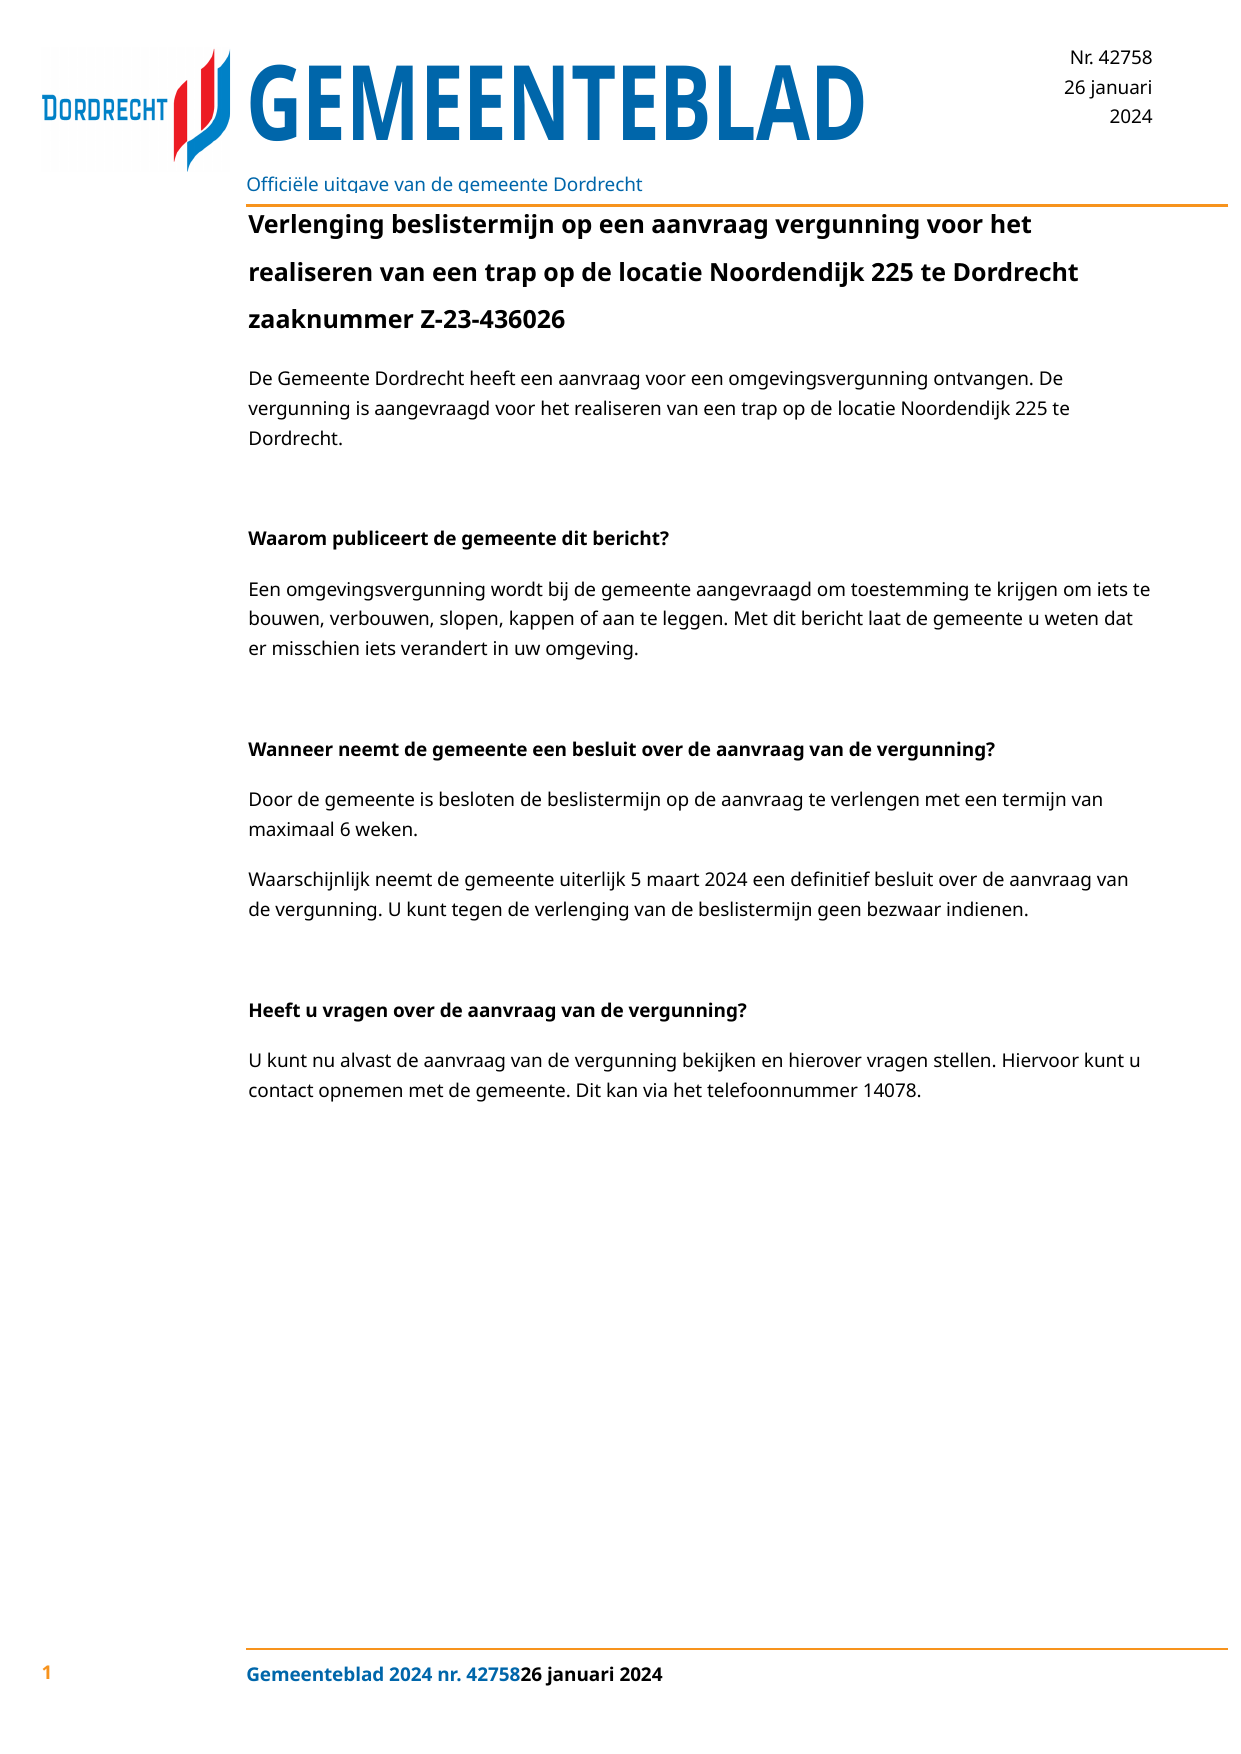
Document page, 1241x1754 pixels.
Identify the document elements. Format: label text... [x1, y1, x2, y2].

text Een omgevingsvergunning wordt bij de gemeente aangevraagd om toestemming te krijgen om iets te bouwen, verbouwen, slopen, kappen of aan te leggen. Met dit bericht laat de gemeente u weten dat er misschien iets verandert in uw omgeving. [248, 576, 1152, 661]
picture [41, 47, 231, 172]
text De Gemeente Dordrecht heeft een aanvraag voor een omgevingsvergunning ontvangen. De vergunning is aangevraagd voor het realiseren van een trap op de locatie Noordendijk 225 te Dordrecht. [248, 366, 1152, 450]
text Heeft u vragen over de aanvraag van de vergunning? [248, 997, 1152, 1022]
text Wanneer neemt de gemeente een besluit over de aanvraag van de vergunning? [248, 736, 1152, 762]
text Waarom publiceert de gemeente dit bericht? [248, 526, 1152, 551]
text U kunt nu alvast de aanvraag van de vergunning bekijken en hierover vragen stellen. Hiervoor kunt u contact opnemen met de gemeente. Dit kan via het telefoonnummer 14078. [248, 1047, 1152, 1102]
text Waarschijnlijk neemt de gemeente uiterlijk 5 maart 2024 een definitief besluit over de aanvraag van de vergunning. U kunt tegen de verlenging van de beslistermijn geen bezwaar indienen. [248, 866, 1152, 922]
text Door de gemeente is besloten de beslistermijn op de aanvraag te verlengen met een termijn van maximaal 6 weken. [248, 786, 1152, 842]
text Verlenging beslistermijn op een aanvraag vergunning voor het realiseren van een trap op de locatie Noordendijk 225 te Dordrecht zaaknummer Z-23-436026 [248, 207, 1152, 336]
